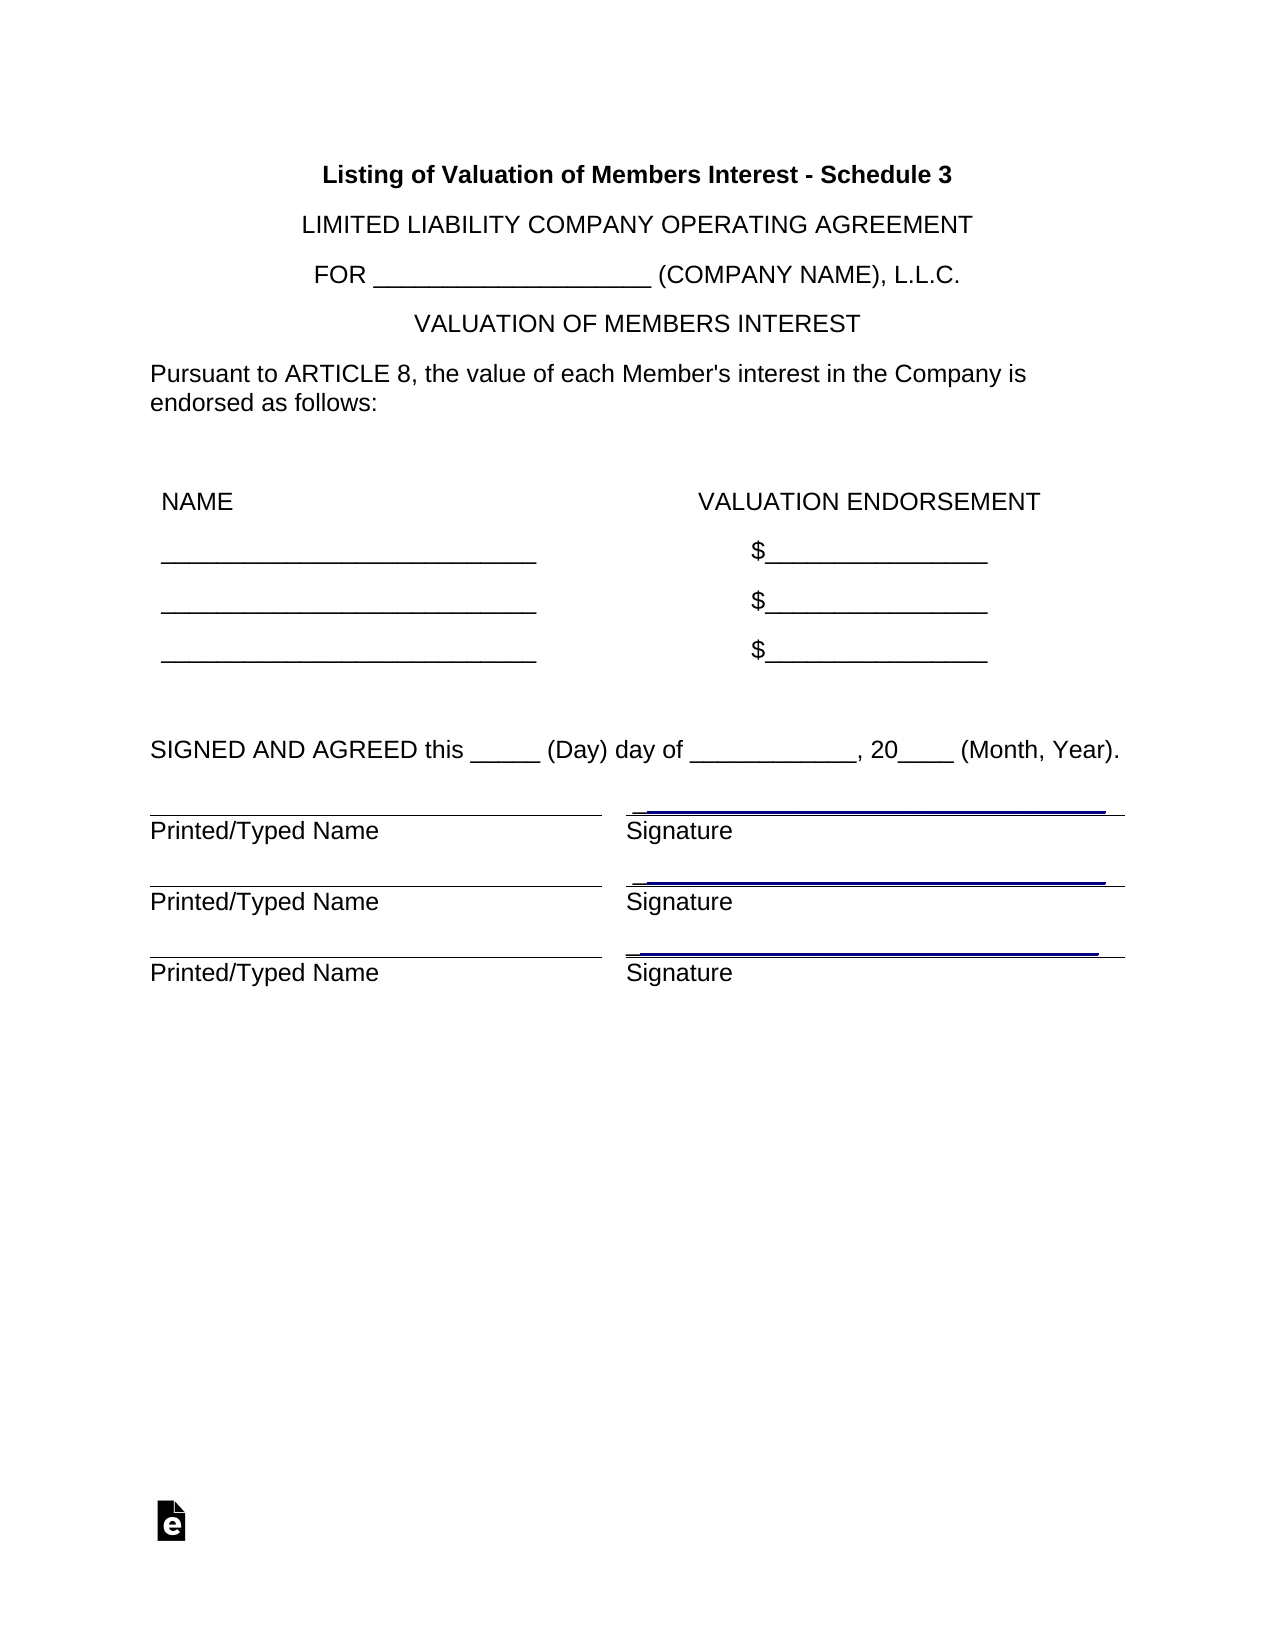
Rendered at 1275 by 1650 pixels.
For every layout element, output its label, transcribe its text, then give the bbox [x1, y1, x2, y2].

table_cell $________________ [614, 526, 1125, 575]
table_cell Printed/Typed Name [150, 887, 602, 916]
table_cell __________________________________ [626, 845, 1125, 886]
table_header [589, 476, 614, 526]
table_cell [589, 575, 614, 625]
text FOR ____________________ (COMPANY NAME), L.L.C. [150, 259, 1125, 288]
table_cell [150, 845, 602, 886]
table_cell ___________________________ [150, 625, 589, 674]
table_cell $________________ [614, 575, 1125, 625]
table_cell ___________________________ [150, 575, 589, 625]
table_header __________________________________ [626, 774, 1125, 815]
table_cell [602, 845, 626, 886]
table_cell [602, 886, 626, 916]
table_header NAME [150, 476, 589, 526]
text VALUATION OF MEMBERS INTEREST [150, 309, 1125, 338]
table_cell [589, 526, 614, 575]
subtitle SIGNED AND AGREED this _____ (Day) day of ____________, 20____ (Month, Year). [150, 734, 1125, 763]
table_cell Printed/Typed Name [150, 816, 602, 845]
table_cell [150, 916, 602, 957]
table_cell [589, 625, 614, 674]
table_cell [602, 815, 626, 845]
table_cell Printed/Typed Name [150, 958, 602, 987]
subtitle Listing of Valuation of Members Interest - Schedule 3 [150, 160, 1125, 189]
table_header VALUATION ENDORSEMENT [614, 476, 1125, 526]
table_header [150, 774, 602, 815]
table_cell Signature [626, 887, 1125, 916]
table_cell [602, 957, 626, 987]
table_cell ___________________________ [150, 526, 589, 575]
table_cell $________________ [614, 625, 1125, 674]
table_cell __________________________________ [626, 916, 1125, 957]
text Pursuant to ARTICLE 8, the value of each Member's interest in the Company is endorsed as follows: [150, 359, 1125, 416]
table_cell [602, 916, 626, 957]
table_cell Signature [626, 958, 1125, 987]
table_header [602, 774, 626, 815]
table_cell Signature [626, 816, 1125, 845]
subtitle LIMITED LIABILITY COMPANY OPERATING AGREEMENT [150, 210, 1125, 239]
